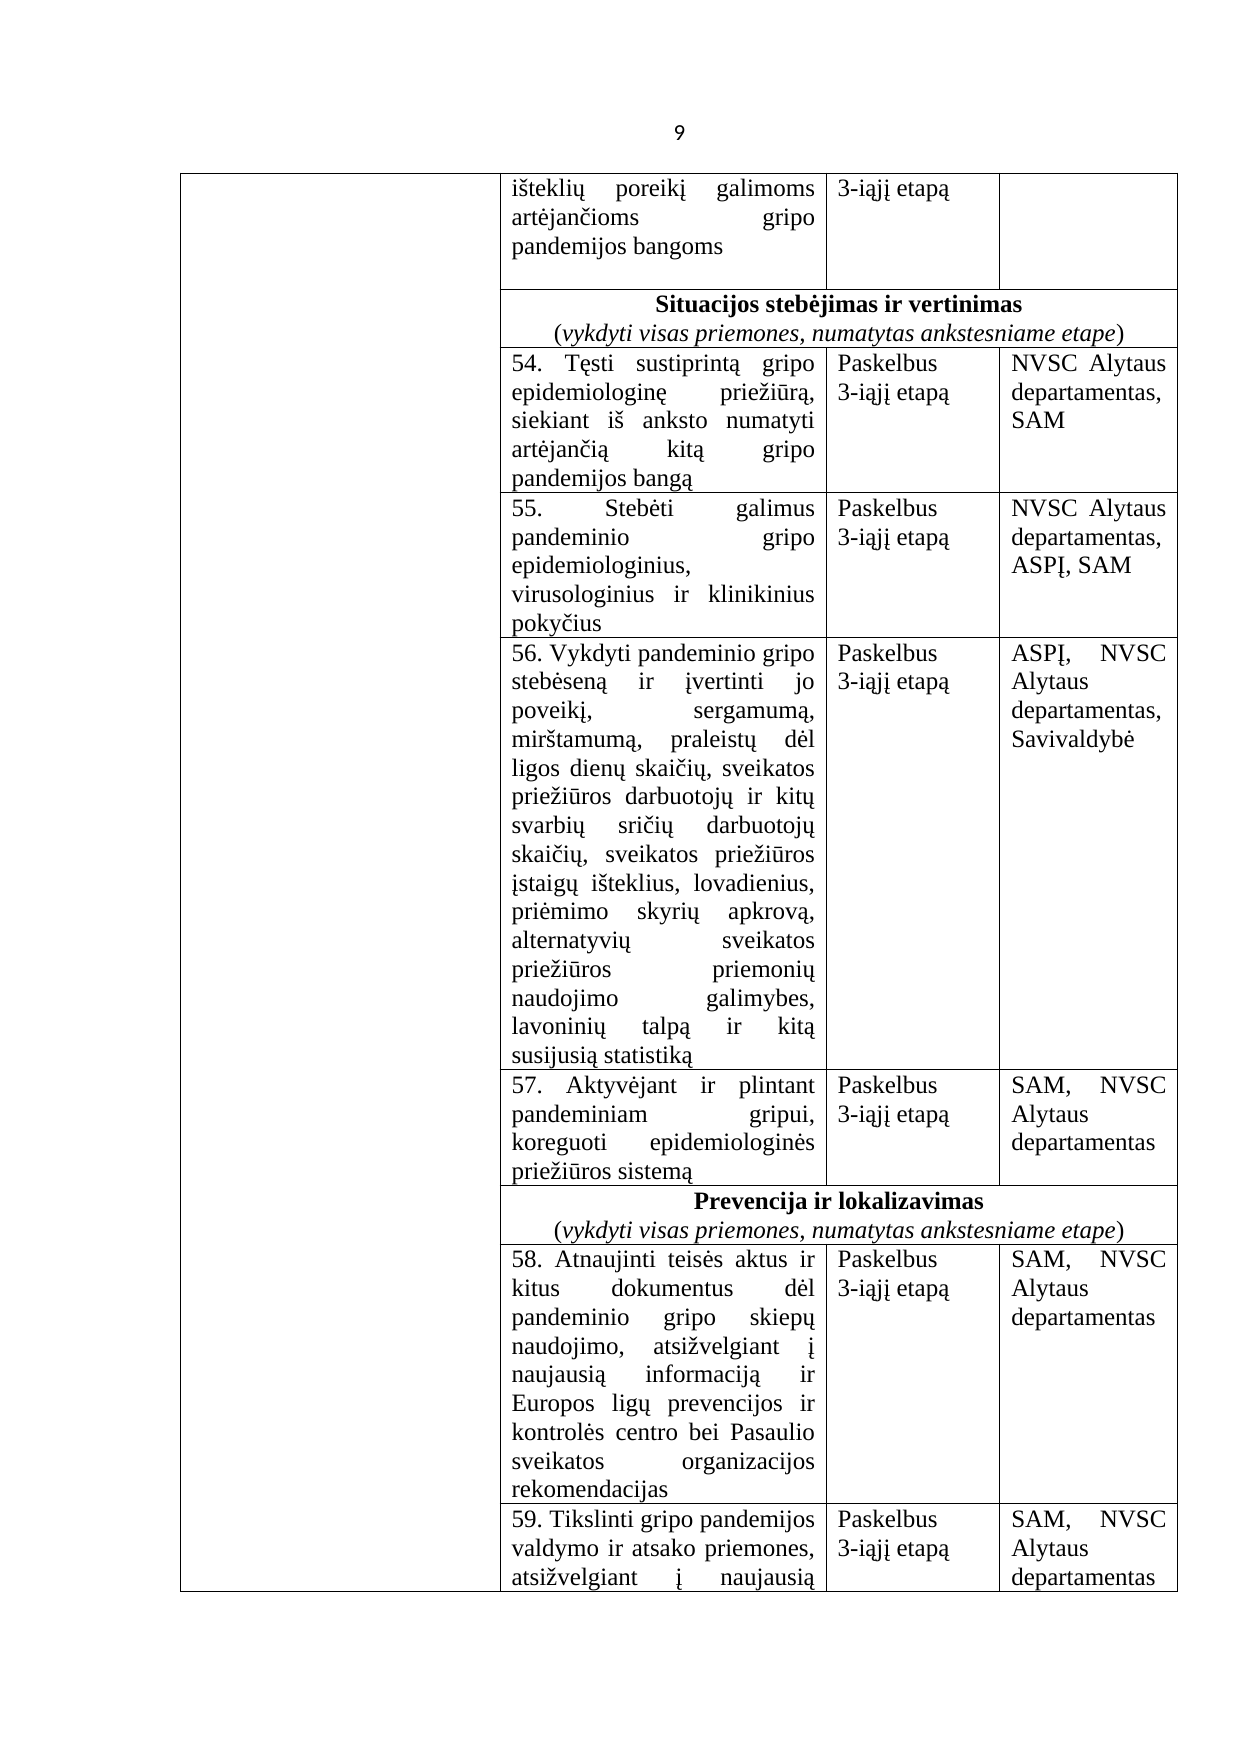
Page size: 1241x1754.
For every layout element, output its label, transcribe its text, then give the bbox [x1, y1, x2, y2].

table_cell [181, 174, 500, 1591]
table_cell Paskelbus 3-iąjį etapą [827, 1504, 999, 1591]
table_cell SAM, NVSC Alytaus departamentas [1000, 1070, 1177, 1185]
table_cell 55. Stebėti galimus pandeminio gripo epidemiologinius, virusologinius ir klinikinius pokyčius [501, 493, 826, 637]
table_cell Paskelbus 3-iąjį etapą [827, 1245, 999, 1503]
table_cell [1000, 174, 1177, 288]
table_cell 57. Aktyvėjant ir plintant pandeminiam gripui, koreguoti epidemiologinės priežiūros sistemą [501, 1070, 826, 1185]
table_cell Paskelbus 3-iąjį etapą [827, 1070, 999, 1185]
table_cell Paskelbus 3-iąjį etapą [827, 493, 999, 637]
table_cell NVSC Alytaus departamentas, SAM [1000, 348, 1177, 492]
table_cell Prevencija ir lokalizavimas (vykdyti visas priemones, numatytas ankstesniame etape) [501, 1186, 1177, 1243]
table_cell NVSC Alytaus departamentas, ASPĮ, SAM [1000, 493, 1177, 637]
table_cell SAM, NVSC Alytaus departamentas [1000, 1504, 1177, 1591]
table_cell Paskelbus 3-iąjį etapą [827, 348, 999, 492]
table_cell 54. Tęsti sustiprintą gripo epidemiologinę priežiūrą, siekiant iš anksto numatyti artėjančią kitą gripo pandemijos bangą [501, 348, 826, 492]
table_cell Situacijos stebėjimas ir vertinimas (vykdyti visas priemones, numatytas ankstesniame etape) [501, 290, 1177, 347]
table_cell 56. Vykdyti pandeminio gripo stebėseną ir įvertinti jo poveikį, sergamumą, mirštamumą, praleistų dėl ligos dienų skaičių, sveikatos priežiūros darbuotojų ir kitų svarbių sričių darbuotojų skaičių, sveikatos priežiūros įstaigų išteklius, lovadienius, priėmimo skyrių apkrovą, alternatyvių sveikatos priežiūros priemonių naudojimo galimybes, lavoninių talpą ir kitą susijusią statistiką [501, 638, 826, 1069]
table_cell išteklių poreikį galimoms artėjančioms gripo pandemijos bangoms [501, 174, 826, 288]
table_cell 59. Tikslinti gripo pandemijos valdymo ir atsako priemones, atsižvelgiant į naujausią [501, 1504, 826, 1591]
table_cell SAM, NVSC Alytaus departamentas [1000, 1245, 1177, 1503]
table_cell ASPĮ, NVSC Alytaus departamentas, Savivaldybė [1000, 638, 1177, 1069]
table_cell Paskelbus 3-iąjį etapą [827, 638, 999, 1069]
table_cell 58. Atnaujinti teisės aktus ir kitus dokumentus dėl pandeminio gripo skiepų naudojimo, atsižvelgiant į naujausią informaciją ir Europos ligų prevencijos ir kontrolės centro bei Pasaulio sveikatos organizacijos rekomendacijas [501, 1245, 826, 1503]
table_cell 3-iąjį etapą [827, 174, 999, 288]
